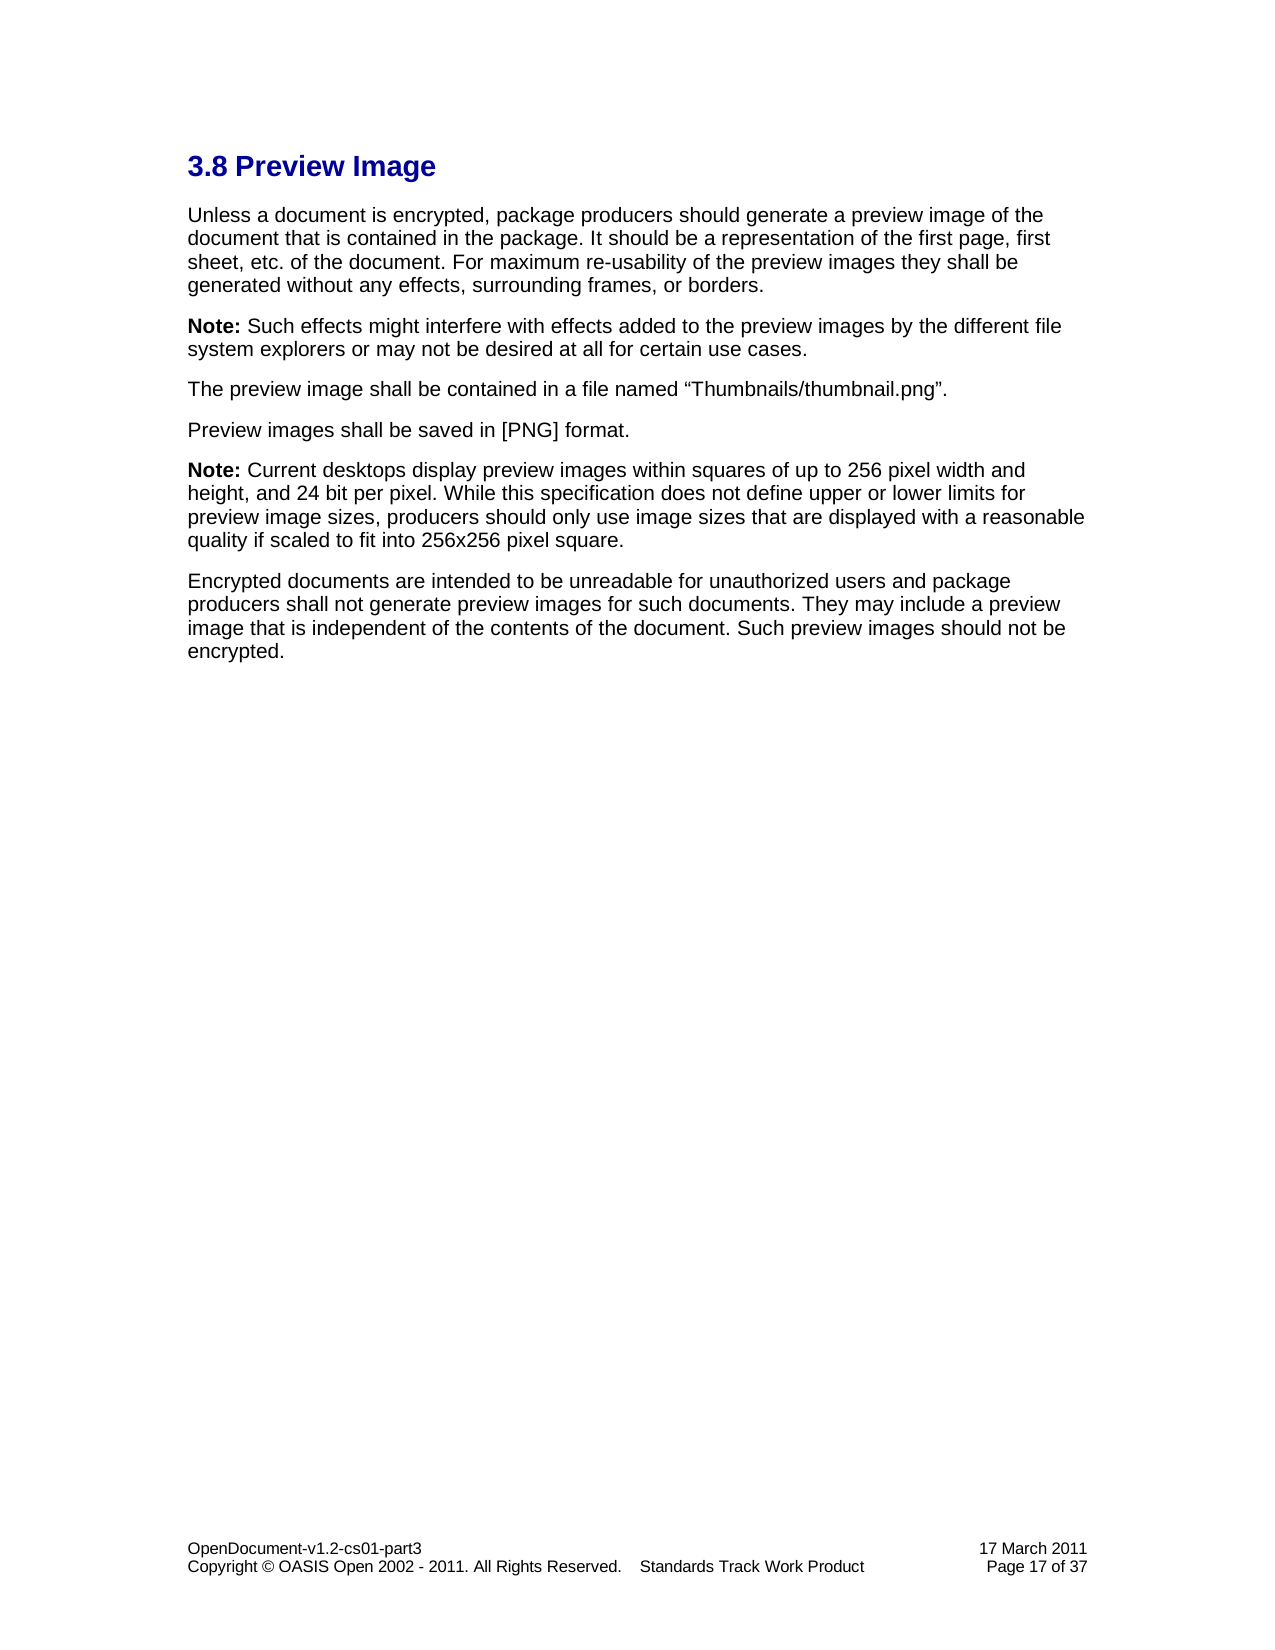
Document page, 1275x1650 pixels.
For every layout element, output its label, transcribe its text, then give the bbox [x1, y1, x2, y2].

text Note: Current desktops display preview images within squares of up to 256 pixel width and height, and 24 bit per pixel. While this specification does not define upper or lower limits for preview image sizes, producers should only use image sizes that are displayed with a reasonable quality if scaled to fit into 256x256 pixel square. [187, 458, 1088, 552]
text Encrypted documents are intended to be unreadable for unauthorized users and package producers shall not generate preview images for such documents. They may include a preview image that is independent of the contents of the document. Such preview images should not be encrypted. [187, 569, 1088, 663]
text The preview image shall be contained in a file named “Thumbnails/thumbnail.png”. [187, 378, 1088, 401]
text Note: Such effects might interfere with effects added to the preview images by the different file system explorers or may not be desired at all for certain use cases. [187, 314, 1088, 361]
text Unless a document is encrypted, package producers should generate a preview image of the document that is contained in the package. It should be a representation of the first page, first sheet, etc. of the document. For maximum re-usability of the preview images they shall be generated without any effects, surrounding frames, or borders. [187, 203, 1088, 297]
text Preview images shall be saved in [PNG] format. [187, 418, 1088, 442]
subtitle Preview Image [187, 150, 1088, 182]
